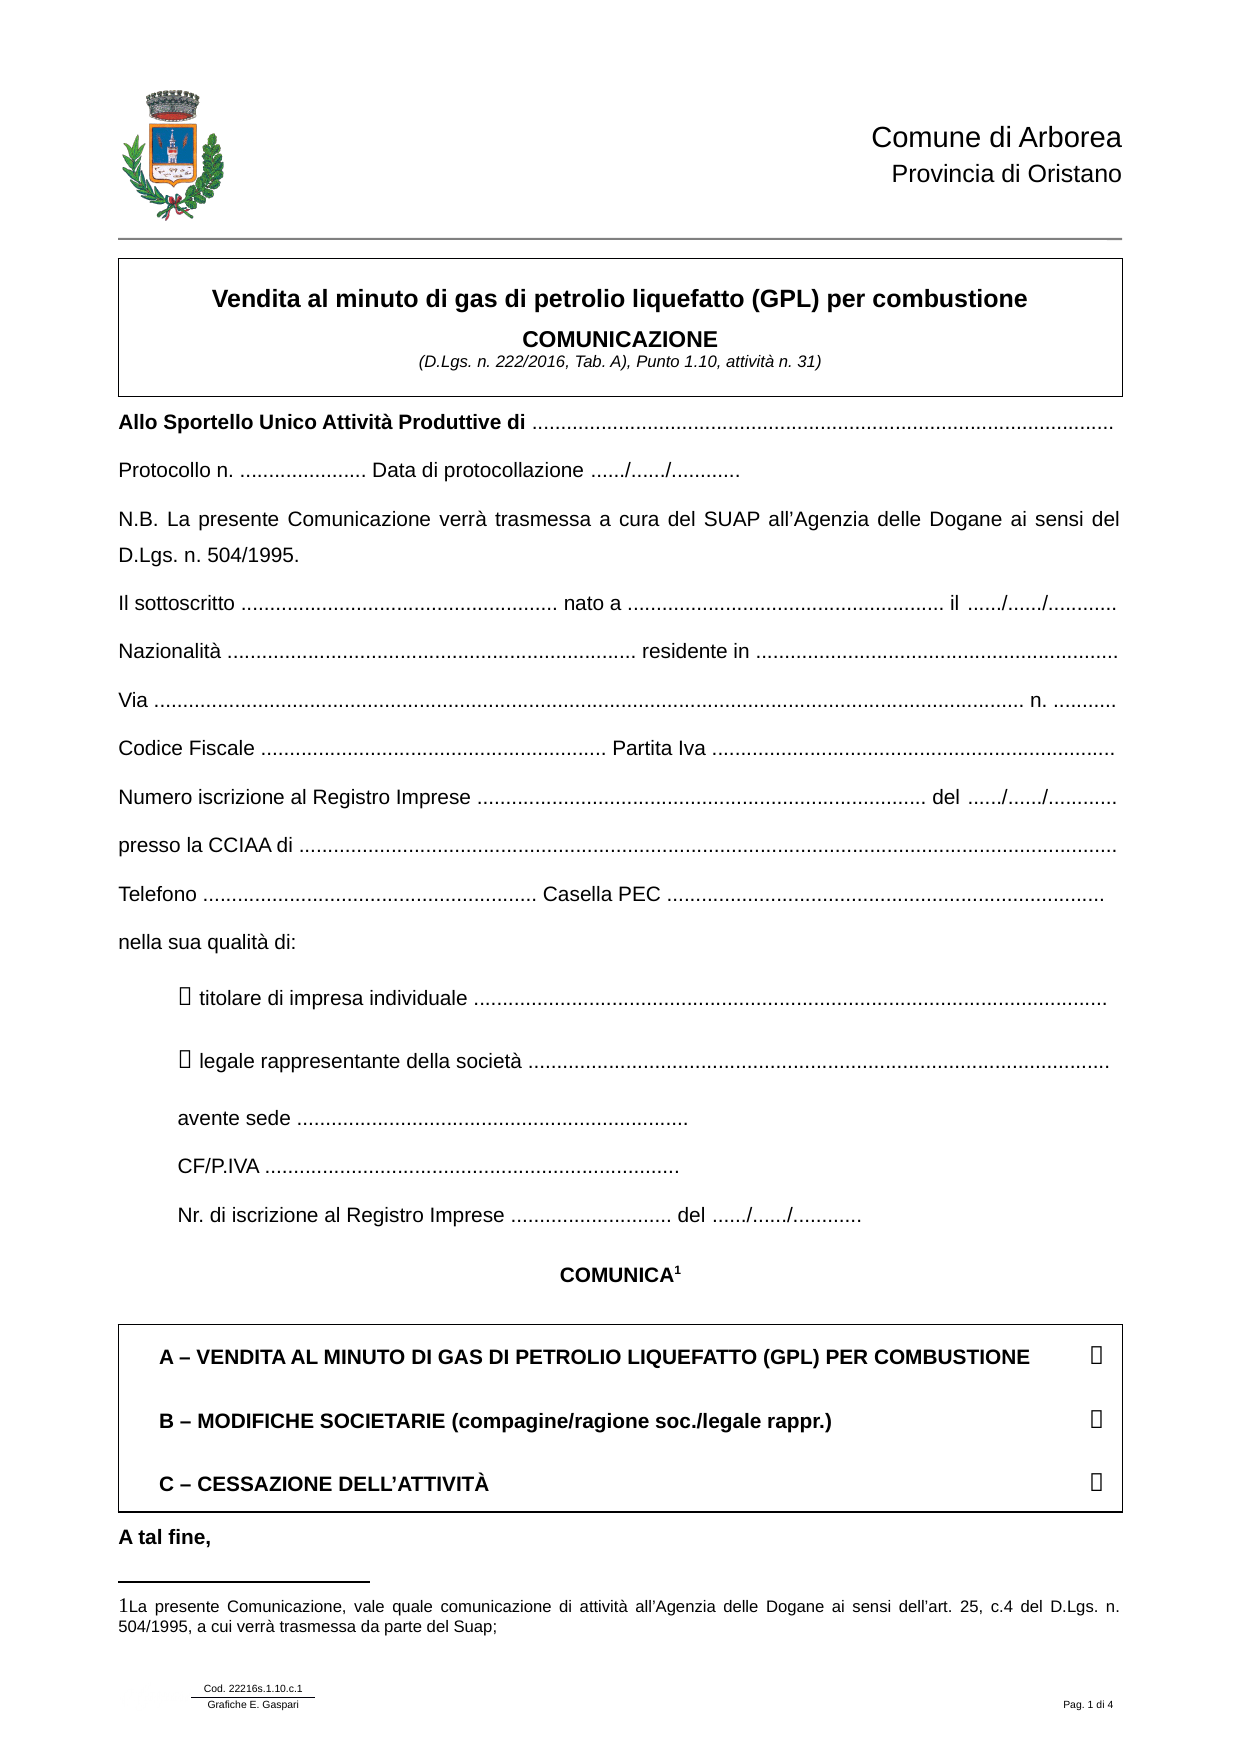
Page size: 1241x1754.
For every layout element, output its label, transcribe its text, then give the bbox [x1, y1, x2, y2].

text Nr. di iscrizione al Registro Imprese ............................ del ....../....../............ [177, 1202, 1122, 1226]
text Protocollo n. ...................... Data di protocollazione ....../....../............ [118, 458, 1122, 482]
table_header Vendita al minuto di gas di petrolio liquefatto (GPL) per combustione COMUNICAZIONE (D.Lgs. n. 222/2016, Tab. A), Punto 1.10, attività n. 31) [119, 259, 1122, 396]
text presso la CCIAA di .............................................................................................................................................. [118, 833, 1122, 857]
table_header A – VENDITA AL MINUTO DI GAS DI PETROLIO LIQUEFATTO (GPL) PER COMBUSTIONE  B – MODIFICHE SOCIETARIE (compagine/ragione soc./legale rappr.)  C – CESSAZIONE DELL’ATTIVITÀ  [119, 1325, 1122, 1511]
text N.B. La presente Comunicazione verrà trasmessa a cura del SUAP all’Agenzia delle Dogane ai sensi del D.Lgs. n. 504/1995. [118, 507, 1122, 566]
text Numero iscrizione al Registro Imprese .............................................................................. del ....../....../............ [118, 785, 1122, 809]
text avente sede .................................................................... [177, 1106, 1122, 1129]
text Codice Fiscale ............................................................ Partita Iva ...................................................................... [118, 736, 1122, 760]
text Comune di Arborea [224, 121, 1122, 154]
text Provincia di Oristano [224, 159, 1122, 188]
text La presente Comunicazione, vale quale comunicazione di attività all’Agenzia delle Dogane ai sensi dell’art. 25, c.4 del D.Lgs. n. 504/1995, a cui verrà trasmessa da parte del Suap; [118, 1593, 1122, 1636]
text COMUNICA [118, 1263, 1122, 1287]
text  titolare di impresa individuale .............................................................................................................. [177, 978, 1122, 1012]
text Via ....................................................................................................................................................... n. ........... [118, 688, 1122, 712]
text Telefono .......................................................... Casella PEC ............................................................................ [118, 882, 1122, 906]
picture [122, 90, 224, 221]
text nella sua qualità di: [118, 930, 1122, 954]
text Il sottoscritto ....................................................... nato a ....................................................... il ....../....../............ [118, 591, 1122, 615]
text Allo Sportello Unico Attività Produttive di ..................................................................................................... [118, 410, 1122, 434]
text Nazionalità ....................................................................... residente in ............................................................... [118, 639, 1122, 663]
text A tal fine, [118, 1525, 1122, 1549]
text CF/P.IVA ........................................................................ [177, 1154, 1122, 1178]
text  legale rappresentante della società ..................................................................................................... [177, 1042, 1122, 1076]
